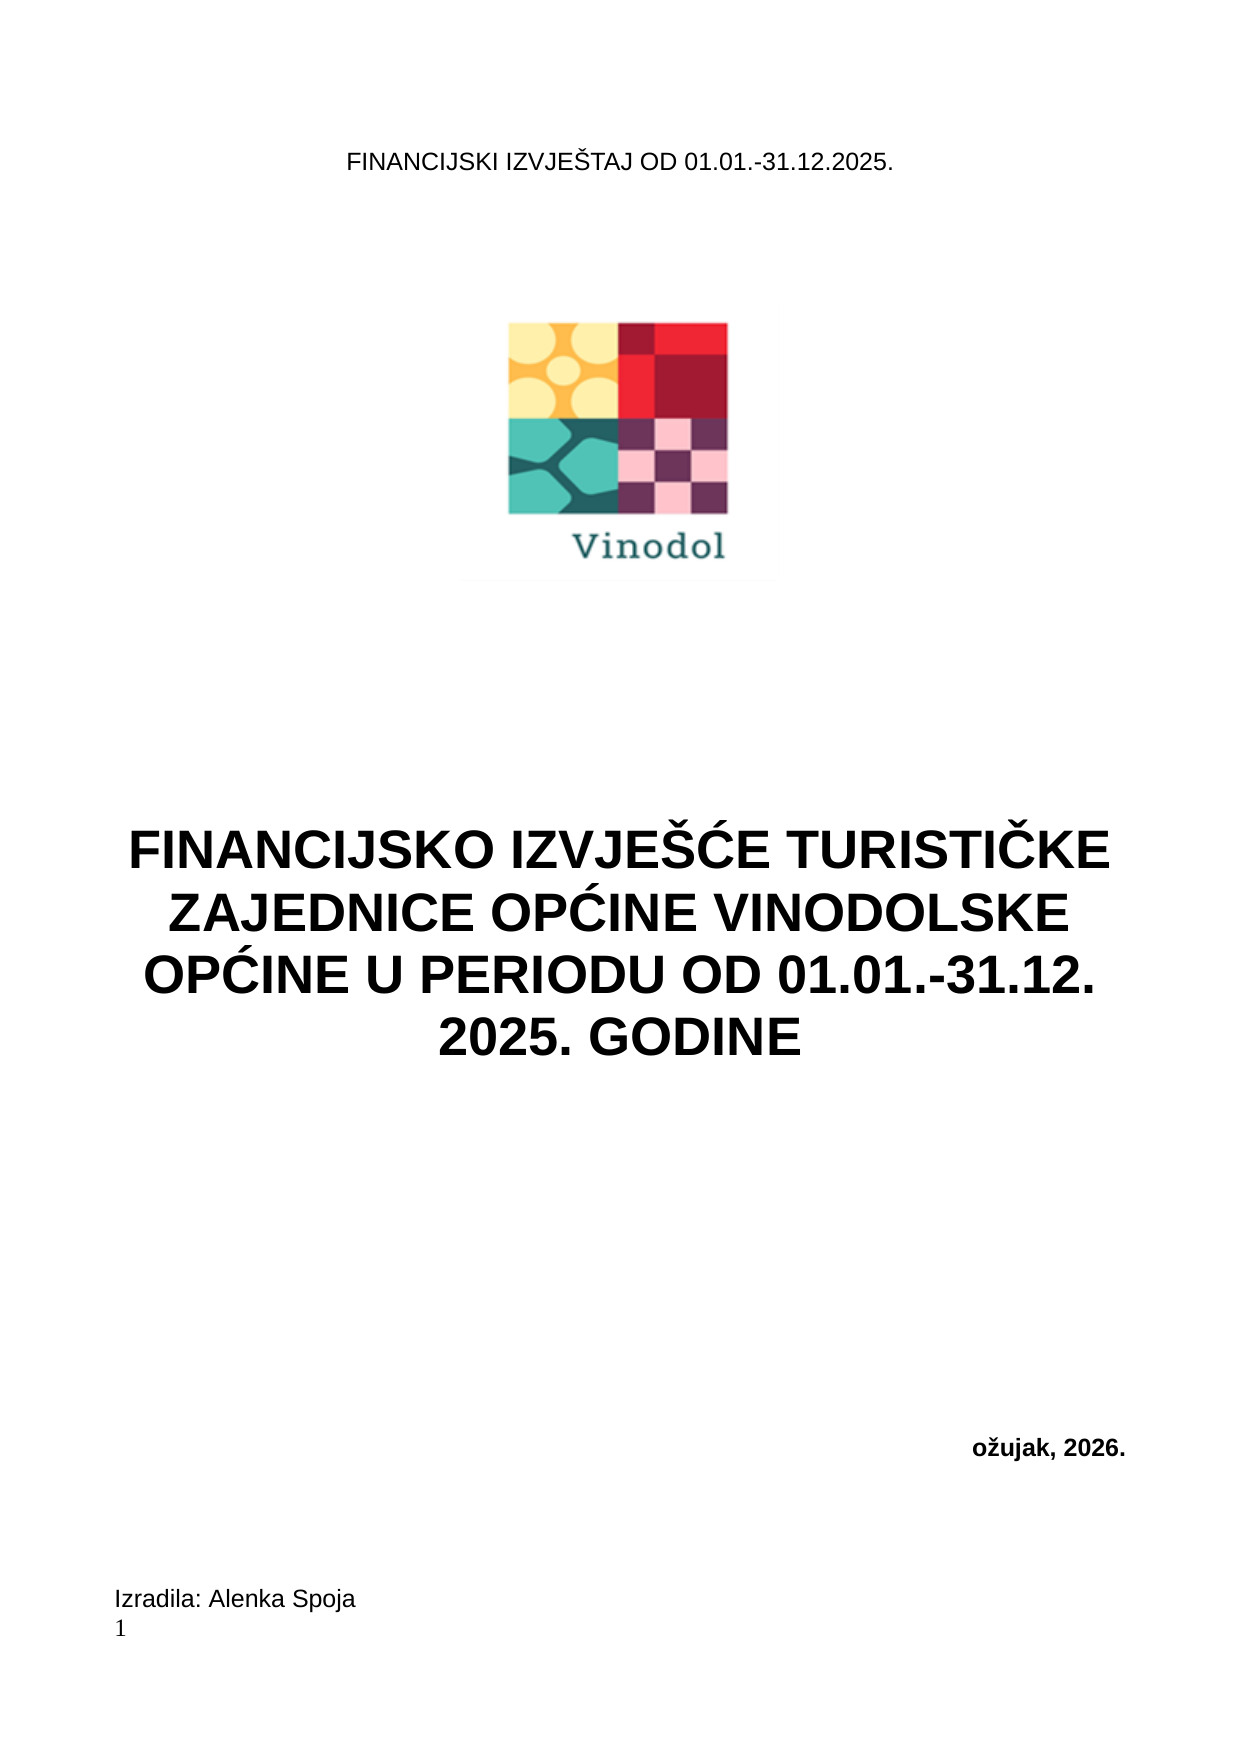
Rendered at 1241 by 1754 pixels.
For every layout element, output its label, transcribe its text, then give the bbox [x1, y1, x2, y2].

text FINANCIJSKO IZVJEŠĆE TURISTIČKE ZAJEDNICE OPĆINE VINODOLSKE OPĆINE U PERIODU OD 01.01.-31.12. 2025. GODINE [114, 818, 1126, 1067]
text ožujak, 2026. [114, 1433, 1126, 1462]
